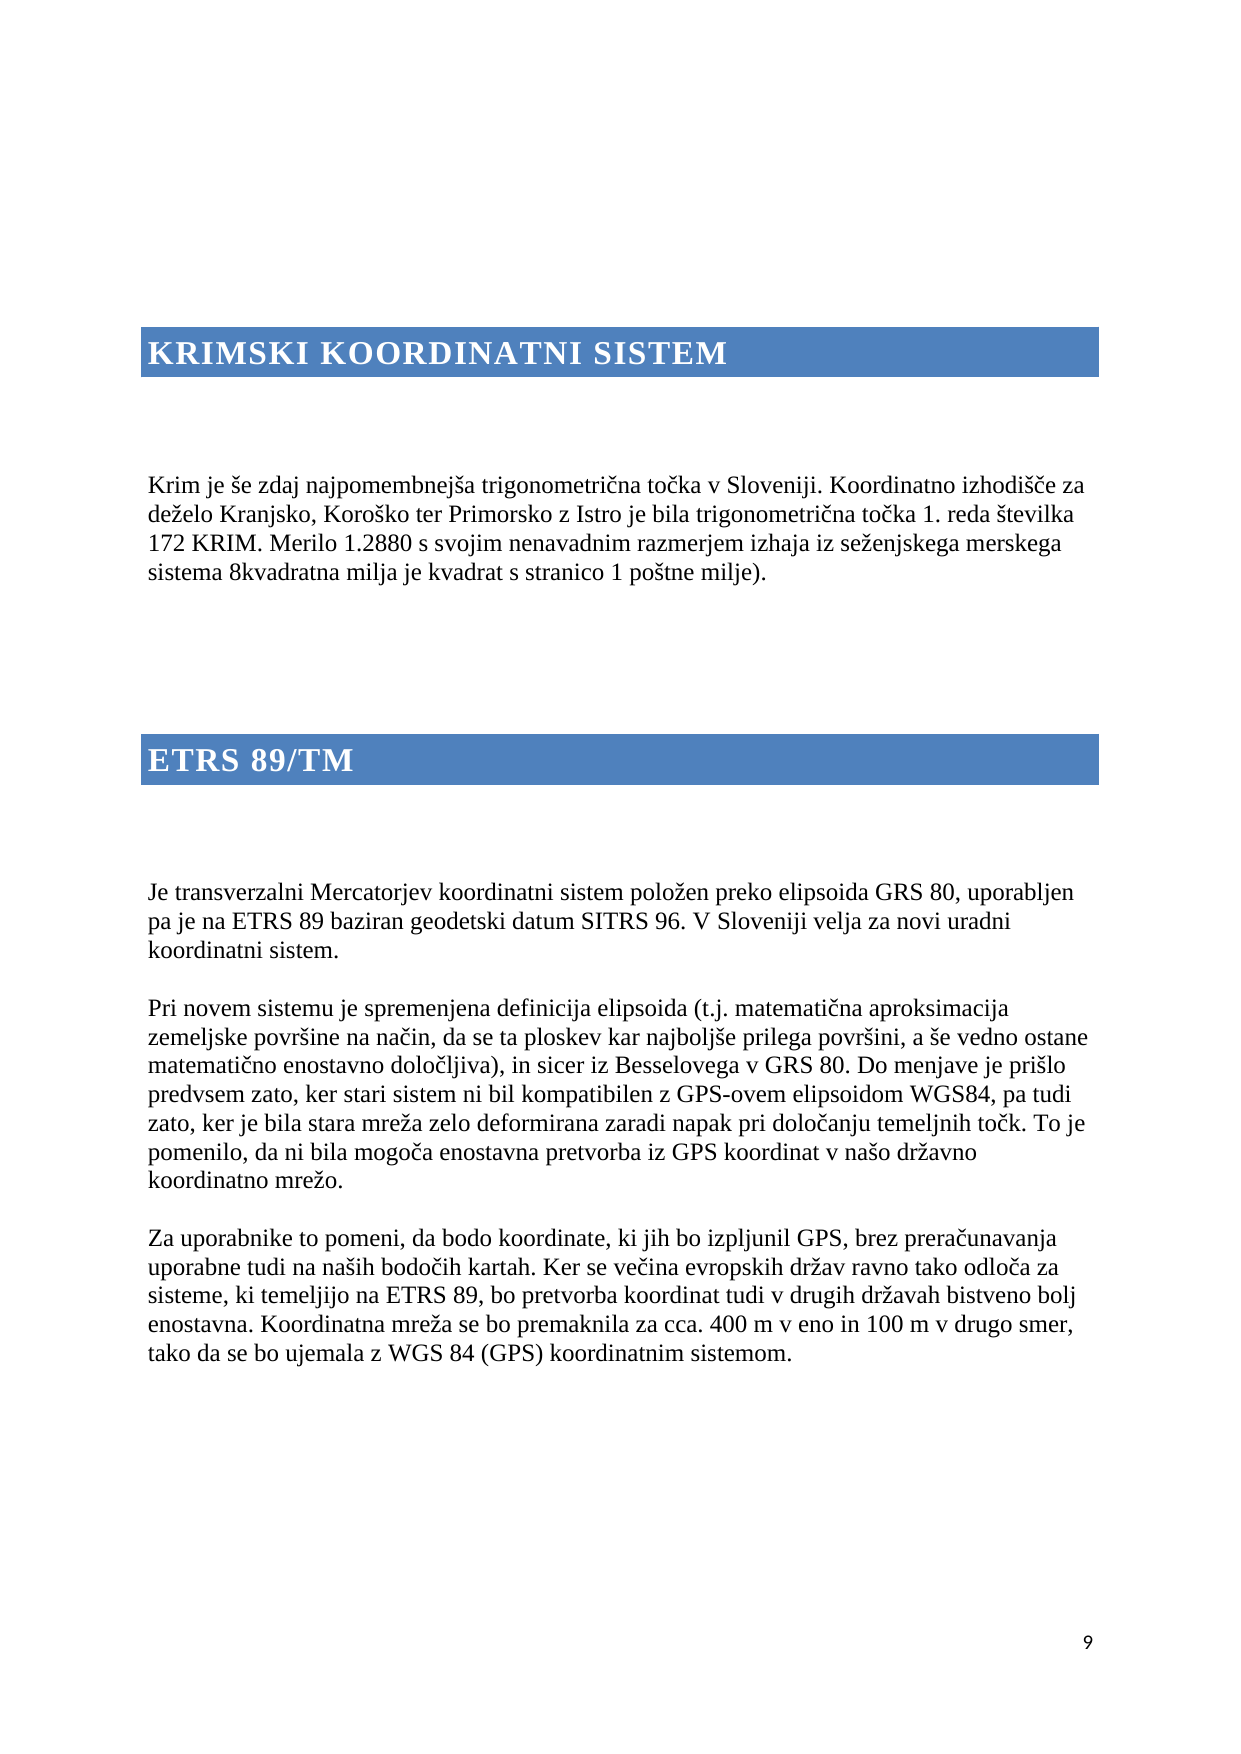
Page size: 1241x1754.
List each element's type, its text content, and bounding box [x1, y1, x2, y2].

subtitle ETRS 89/TM [148, 740, 1093, 778]
text Krim je še zdaj najpomembnejša trigonometrična točka v Sloveniji. Koordinatno izhodišče za deželo Kranjsko, Koroško ter Primorsko z Istro je bila trigonometrična točka 1. reda številka 172 KRIM. Merilo 1.2880 s svojim nenavadnim razmerjem izhaja iz seženjskega merskega sistema 8kvadratna milja je kvadrat s stranico 1 poštne milje). [148, 470, 1093, 585]
text Je transverzalni Mercatorjev koordinatni sistem položen preko elipsoida GRS 80, uporabljen pa je na ETRS 89 baziran geodetski datum SITRS 96. V Sloveniji velja za novi uradni koordinatni sistem. [148, 877, 1093, 964]
subtitle KRIMSKI KOORDINATNI SISTEM [148, 333, 1093, 371]
text Pri novem sistemu je spremenjena definicija elipsoida (t.j. matematična aproksimacija zemeljske površine na način, da se ta ploskev kar najboljše prilega površini, a še vedno ostane matematično enostavno določljiva), in sicer iz Besselovega v GRS 80. Do menjave je prišlo predvsem zato, ker stari sistem ni bil kompatibilen z GPS-ovem elipsoidom WGS84, pa tudi zato, ker je bila stara mreža zelo deformirana zaradi napak pri določanju temeljnih točk. To je pomenilo, da ni bila mogoča enostavna pretvorba iz GPS koordinat v našo državno koordinatno mrežo. Za uporabnike to pomeni, da bodo koordinate, ki jih bo izpljunil GPS, brez preračunavanja uporabne tudi na naših bodočih kartah. Ker se večina evropskih držav ravno tako odloča za sisteme, ki temeljijo na ETRS 89, bo pretvorba koordinat tudi v drugih državah bistveno bolj enostavna. Koordinatna mreža se bo premaknila za cca. 400 m v eno in 100 m v drugo smer, tako da se bo ujemala z WGS 84 (GPS) koordinatnim sistemom. [148, 993, 1093, 1367]
